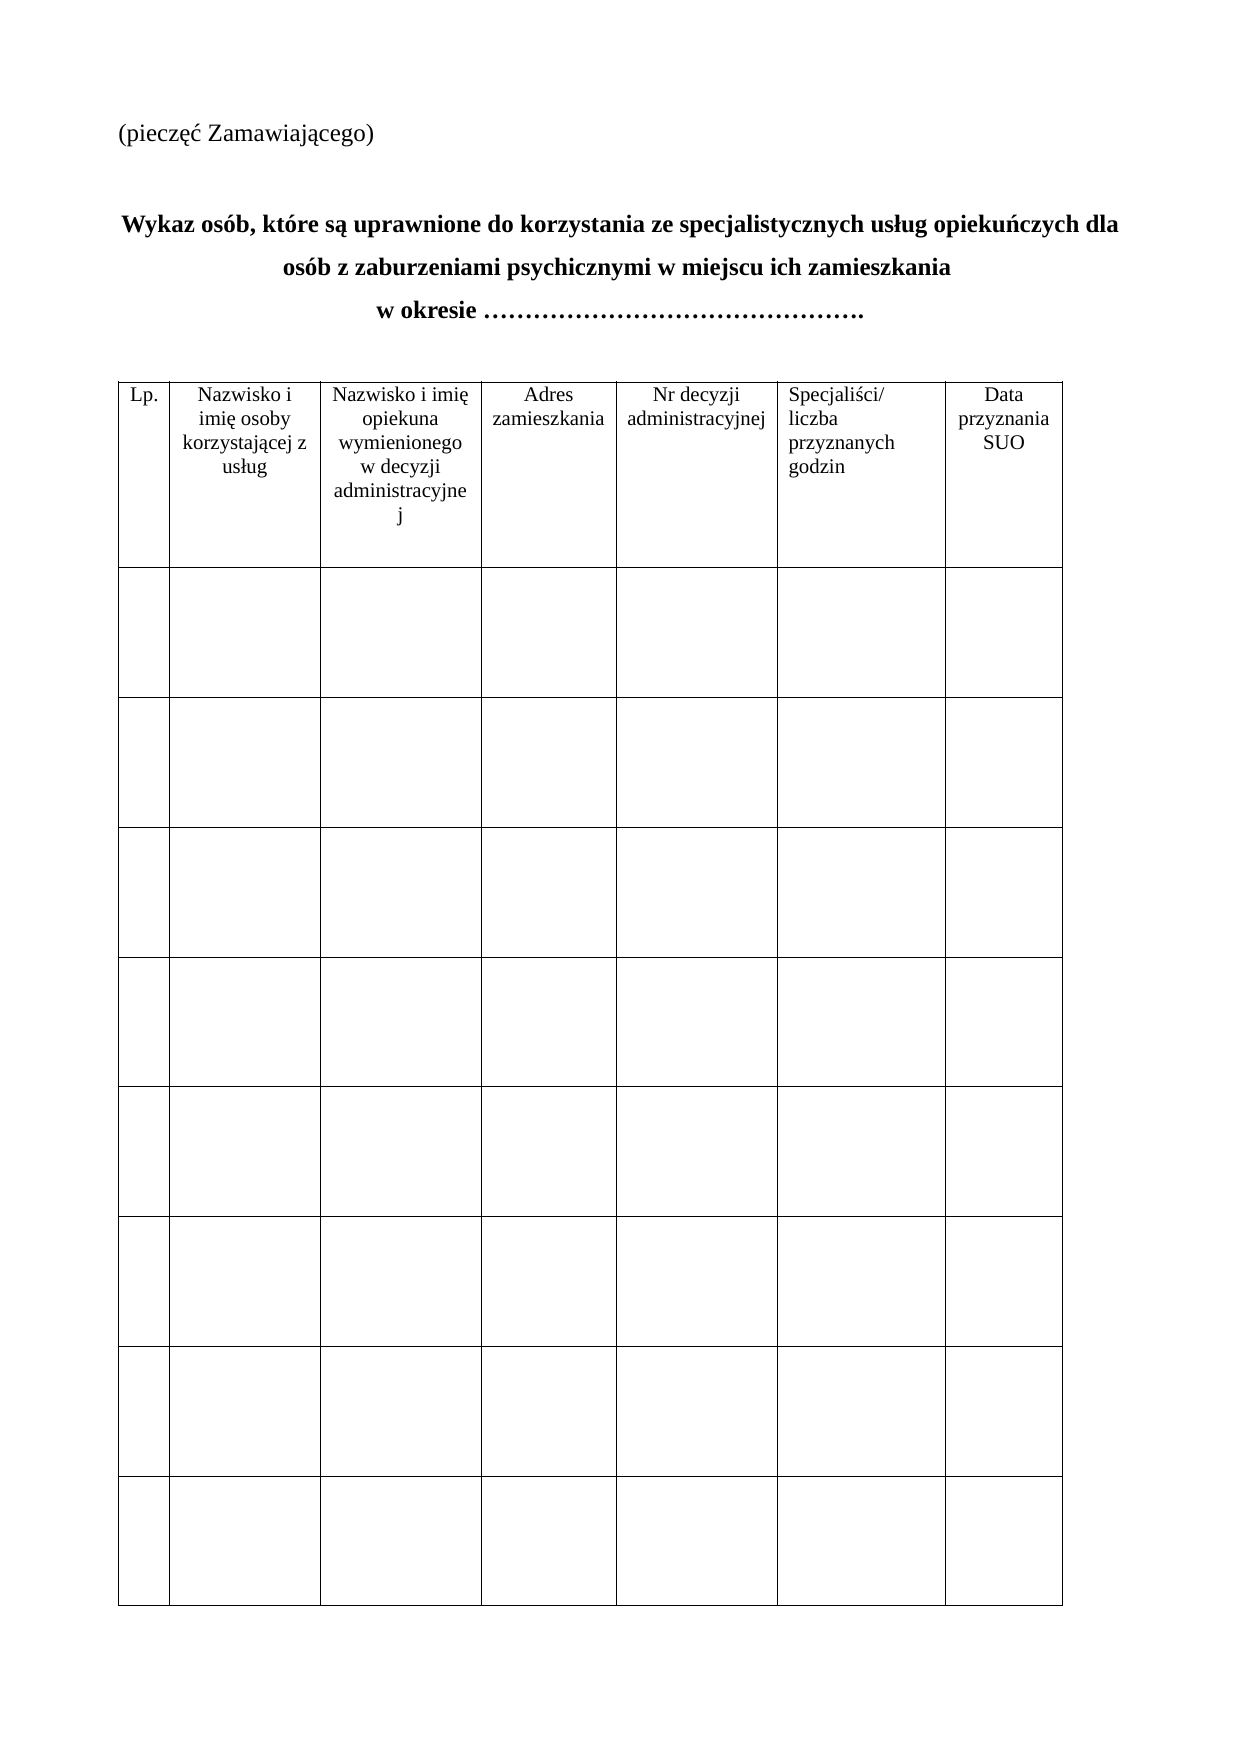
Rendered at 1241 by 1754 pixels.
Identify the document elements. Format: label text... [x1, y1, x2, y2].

text w okresie ………………………………………. [118, 295, 1122, 324]
table_header Nr decyzji administracyjnej [617, 383, 777, 567]
table_cell [482, 568, 616, 697]
table_cell [321, 1217, 481, 1346]
table_cell [321, 1087, 481, 1216]
table_cell [119, 1477, 169, 1605]
table_cell [778, 568, 945, 697]
table_cell [617, 958, 777, 1086]
table_cell [946, 698, 1062, 827]
table_cell [321, 698, 481, 827]
table_cell [778, 1347, 945, 1476]
table_cell [482, 1087, 616, 1216]
table_cell [482, 1477, 616, 1605]
table_header Nazwisko i imię osoby korzystającej z usług [170, 383, 320, 567]
table_cell [482, 1347, 616, 1476]
table_cell [617, 568, 777, 697]
table_cell [946, 1347, 1062, 1476]
table_cell [946, 1217, 1062, 1346]
table_cell [482, 828, 616, 956]
table_header Nazwisko i imię opiekuna wymienionego w decyzji administracyjnej [321, 383, 481, 567]
table_cell [119, 568, 169, 697]
table_cell [946, 1477, 1062, 1605]
table_cell [170, 568, 320, 697]
table_cell [617, 698, 777, 827]
table_cell [321, 1477, 481, 1605]
table_cell [482, 1217, 616, 1346]
table_header Data przyznania SUO [946, 383, 1062, 567]
table_cell [119, 1347, 169, 1476]
table_cell [170, 1217, 320, 1346]
table_cell [617, 828, 777, 956]
table_cell [119, 698, 169, 827]
table_cell [119, 1217, 169, 1346]
table_cell [321, 568, 481, 697]
table_cell [482, 958, 616, 1086]
table_cell [946, 958, 1062, 1086]
table_cell [170, 1347, 320, 1476]
table_cell [617, 1217, 777, 1346]
text (pieczęć Zamawiającego) [118, 118, 1122, 147]
table_cell [119, 958, 169, 1086]
table_cell [321, 828, 481, 956]
table_cell [778, 958, 945, 1086]
table_cell [778, 1477, 945, 1605]
table_cell [617, 1347, 777, 1476]
table_cell [778, 1217, 945, 1346]
table_cell [778, 828, 945, 956]
table_cell [946, 1087, 1062, 1216]
table_cell [119, 828, 169, 956]
table_cell [946, 828, 1062, 956]
table_cell [482, 698, 616, 827]
table_cell [170, 958, 320, 1086]
text Wykaz osób, które są uprawnione do korzystania ze specjalistycznych usług opiekuńczych dla osób z zaburzeniami psychicznymi w miejscu ich zamieszkania [118, 209, 1122, 281]
table_cell [617, 1477, 777, 1605]
table_cell [170, 1477, 320, 1605]
table_header Adres zamieszkania [482, 383, 616, 567]
table_header Specjaliści/ liczba przyznanych godzin [778, 383, 945, 567]
table_cell [946, 568, 1062, 697]
table_cell [778, 1087, 945, 1216]
table_cell [170, 828, 320, 956]
table_cell [321, 1347, 481, 1476]
table_cell [170, 698, 320, 827]
table_cell [321, 958, 481, 1086]
table_cell [778, 698, 945, 827]
table_cell [617, 1087, 777, 1216]
table_header Lp. [119, 383, 169, 567]
table_cell [170, 1087, 320, 1216]
table_cell [119, 1087, 169, 1216]
